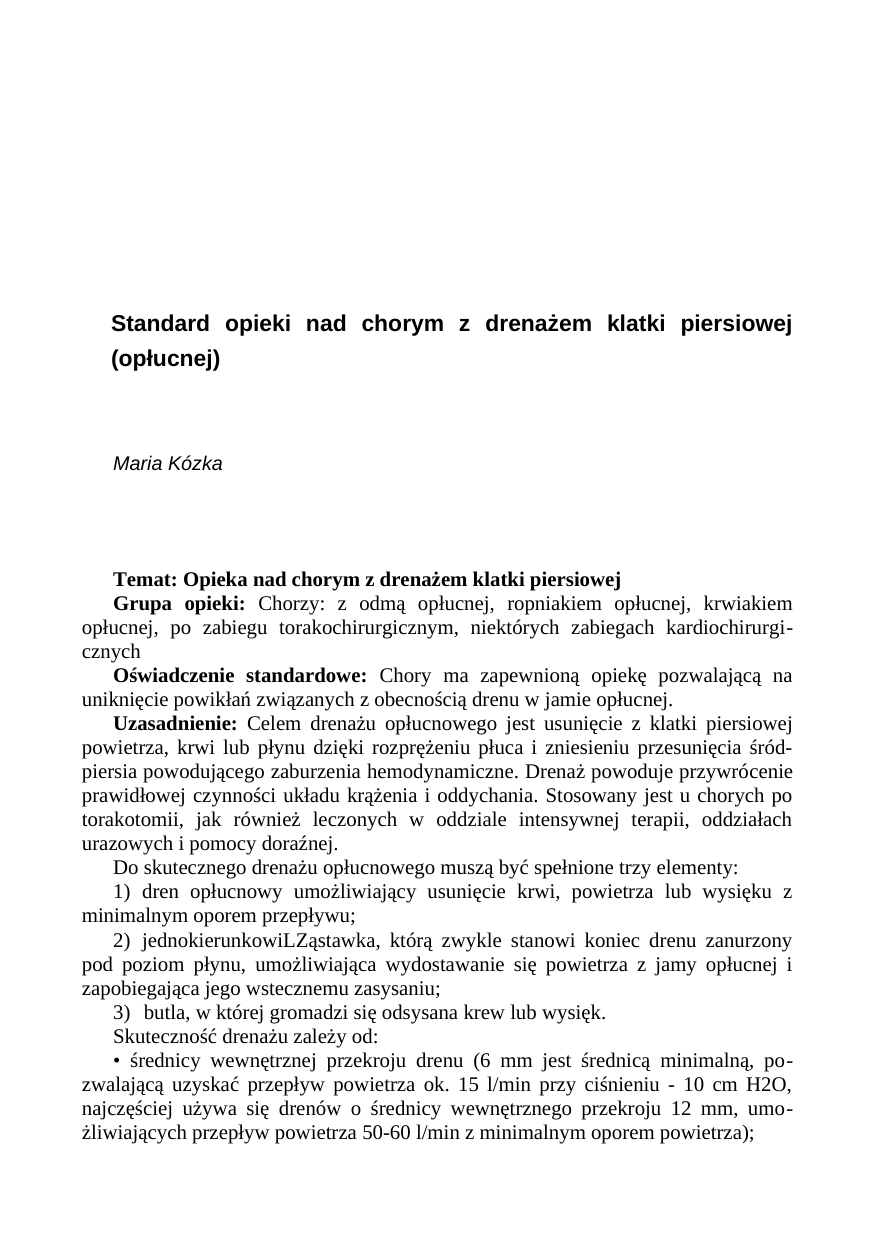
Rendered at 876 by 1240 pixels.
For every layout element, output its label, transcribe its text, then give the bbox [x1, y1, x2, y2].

text Skuteczność drenażu zależy od: [82, 1024, 793, 1048]
text Grupa opieki: Chorzy: z odmą opłucnej, ropniakiem opłucnej, krwiakiem opłucnej, po zabiegu torakochirurgicznym, niektórych zabiegach kardiochirurgi­cznych [82, 591, 793, 663]
list dren opłucnowy umożliwiający usunięcie krwi, powietrza lub wysięku z minimalnym oporem przepływu; [82, 879, 793, 927]
subtitle Standard opieki nad chorym z drenażem klatki piersiowej (opłucnej) [111, 310, 793, 371]
list jednokierunkowiLZąstawka, którą zwykle stanowi koniec drenu zanurzony pod poziom płynu, umożliwiająca wydostawanie się powietrza z jamy opłucnej i zapobiegająca jego wstecznemu zasysaniu; [82, 927, 793, 1000]
text Oświadczenie standardowe: Chory ma zapewnioną opiekę pozwalającą na uniknięcie powikłań związanych z obecnością drenu w jamie opłucnej. [82, 663, 793, 711]
list butla, w której gromadzi się odsysana krew lub wysięk. [82, 1000, 793, 1024]
text Do skutecznego drenażu opłucnowego muszą być spełnione trzy elementy: [82, 855, 793, 879]
text Temat: Opieka nad chorym z drenażem klatki piersiowej [82, 567, 793, 591]
text Uzasadnienie: Celem drenażu opłucnowego jest usunięcie z klatki piersiowej powietrza, krwi lub płynu dzięki rozprężeniu płuca i zniesieniu przesunięcia śród- piersia powodującego zaburzenia hemodynamiczne. Drenaż powoduje przywró­cenie prawidłowej czynności układu krążenia i oddychania. Stosowany jest u chorych po torakotomii, jak również leczonych w oddziale intensywnej terapii, oddziałach urazowych i pomocy doraźnej. [82, 711, 793, 855]
text • średnicy wewnętrznej przekroju drenu (6 mm jest średnicą minimalną, po­zwalającą uzyskać przepływ powietrza ok. 15 l/min przy ciśnieniu - 10 cm H2O, najczęściej używa się drenów o średnicy wewnętrznego przekroju 12 mm, umo­żliwiających przepływ powietrza 50-60 l/min z minimalnym oporem powietrza); [82, 1048, 793, 1144]
text Maria Kózka [82, 452, 793, 474]
